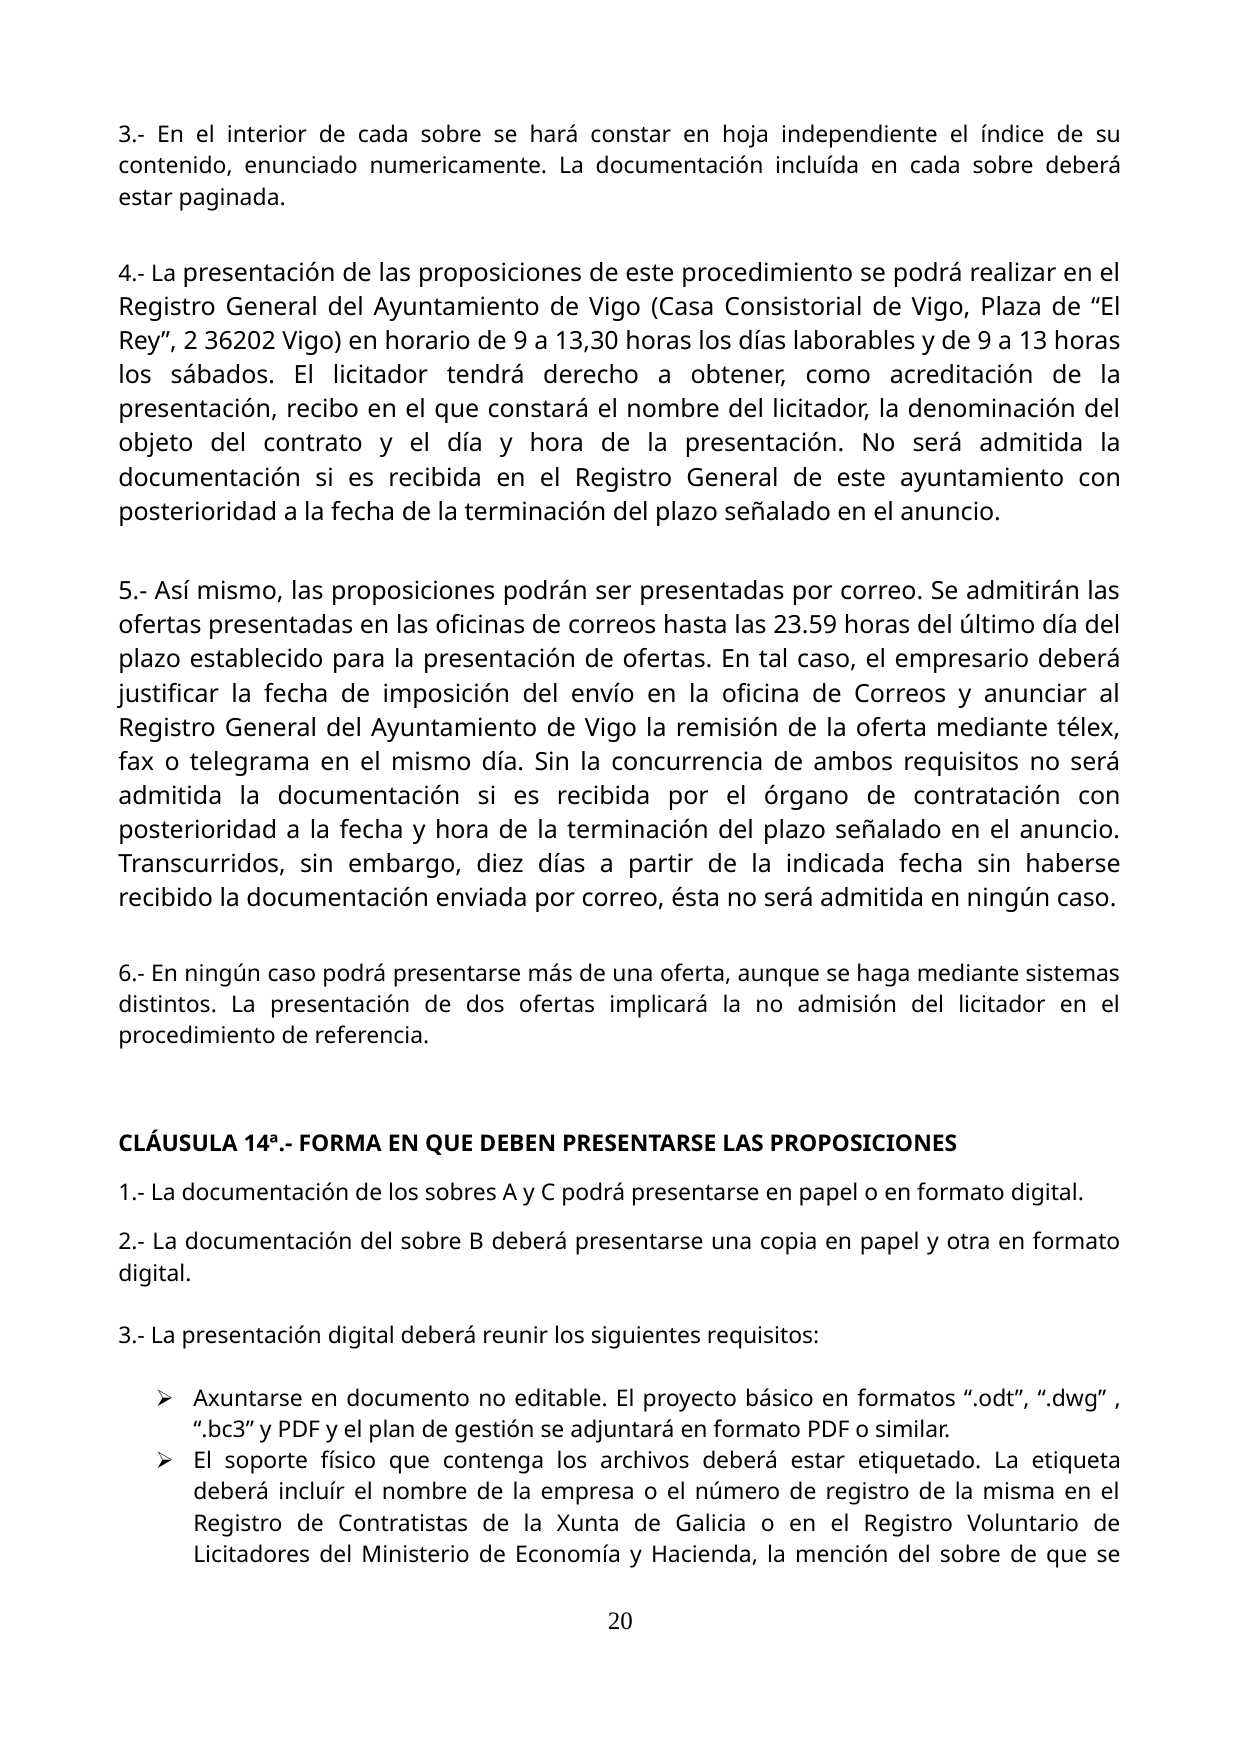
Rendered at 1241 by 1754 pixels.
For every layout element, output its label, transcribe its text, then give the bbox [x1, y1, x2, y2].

text 6.- En ningún caso podrá presentarse más de una oferta, aunque se haga mediante sistemas distintos. La presentación de dos ofertas implicará la no admisión del licitador en el procedimiento de referencia. [118, 957, 1122, 1050]
text 3.- La presentación digital deberá reunir los siguientes requisitos: [118, 1319, 1122, 1350]
text 1.- La documentación de los sobres A y C podrá presentarse en papel o en formato digital. [118, 1176, 1122, 1208]
text 5.- Así mismo, las proposiciones podrán ser presentadas por correo. Se admitirán las ofertas presentadas en las oficinas de correos hasta las 23.59 horas del último día del plazo establecido para la presentación de ofertas. En tal caso, el empresario deberá justificar la fecha de imposición del envío en la oficina de Correos y anunciar al Registro General del Ayuntamiento de Vigo la remisión de la oferta mediante télex, fax o telegrama en el mismo día. Sin la concurrencia de ambos requisitos no será admitida la documentación si es recibida por el órgano de contratación con posterioridad a la fecha y hora de la terminación del plazo señalado en el anuncio. Transcurridos, sin embargo, diez días a partir de la indicada fecha sin haberse recibido la documentación enviada por correo, ésta no será admitida en ningún caso. [118, 573, 1122, 914]
text 2.- La documentación del sobre B deberá presentarse una copia en papel y otra en formato digital. [118, 1225, 1122, 1288]
list El soporte físico que contenga los archivos deberá estar etiquetado. La etiqueta deberá incluír el nombre de la empresa o el número de registro de la misma en el Registro de Contratistas de la Xunta de Galicia o en el Registro Voluntario de Licitadores del Ministerio de Economía y Hacienda, la mención del sobre de que se [156, 1444, 1122, 1569]
list Axuntarse en documento no editable. El proyecto básico en formatos “.odt”, “.dwg” , “.bc3” y PDF y el plan de gestión se adjuntará en formato PDF o similar. [156, 1382, 1122, 1444]
text 3.- En el interior de cada sobre se hará constar en hoja independiente el índice de su contenido, enunciado numericamente. La documentación incluída en cada sobre deberá estar paginada. [118, 118, 1122, 212]
text 4.- La presentación de las proposiciones de este procedimiento se podrá realizar en el Registro General del Ayuntamiento de Vigo (Casa Consistorial de Vigo, Plaza de “El Rey”, 2 36202 Vigo) en horario de 9 a 13,30 horas los días laborables y de 9 a 13 horas los sábados. El licitador tendrá derecho a obtener, como acreditación de la presentación, recibo en el que constará el nombre del licitador, la denominación del objeto del contrato y el día y hora de la presentación. No será admitida la documentación si es recibida en el Registro General de este ayuntamiento con posterioridad a la fecha de la terminación del plazo señalado en el anuncio. [118, 255, 1122, 527]
text CLÁUSULA 14ª.- FORMA EN QUE DEBEN PRESENTARSE LAS PROPOSICIONES [118, 1127, 1122, 1159]
